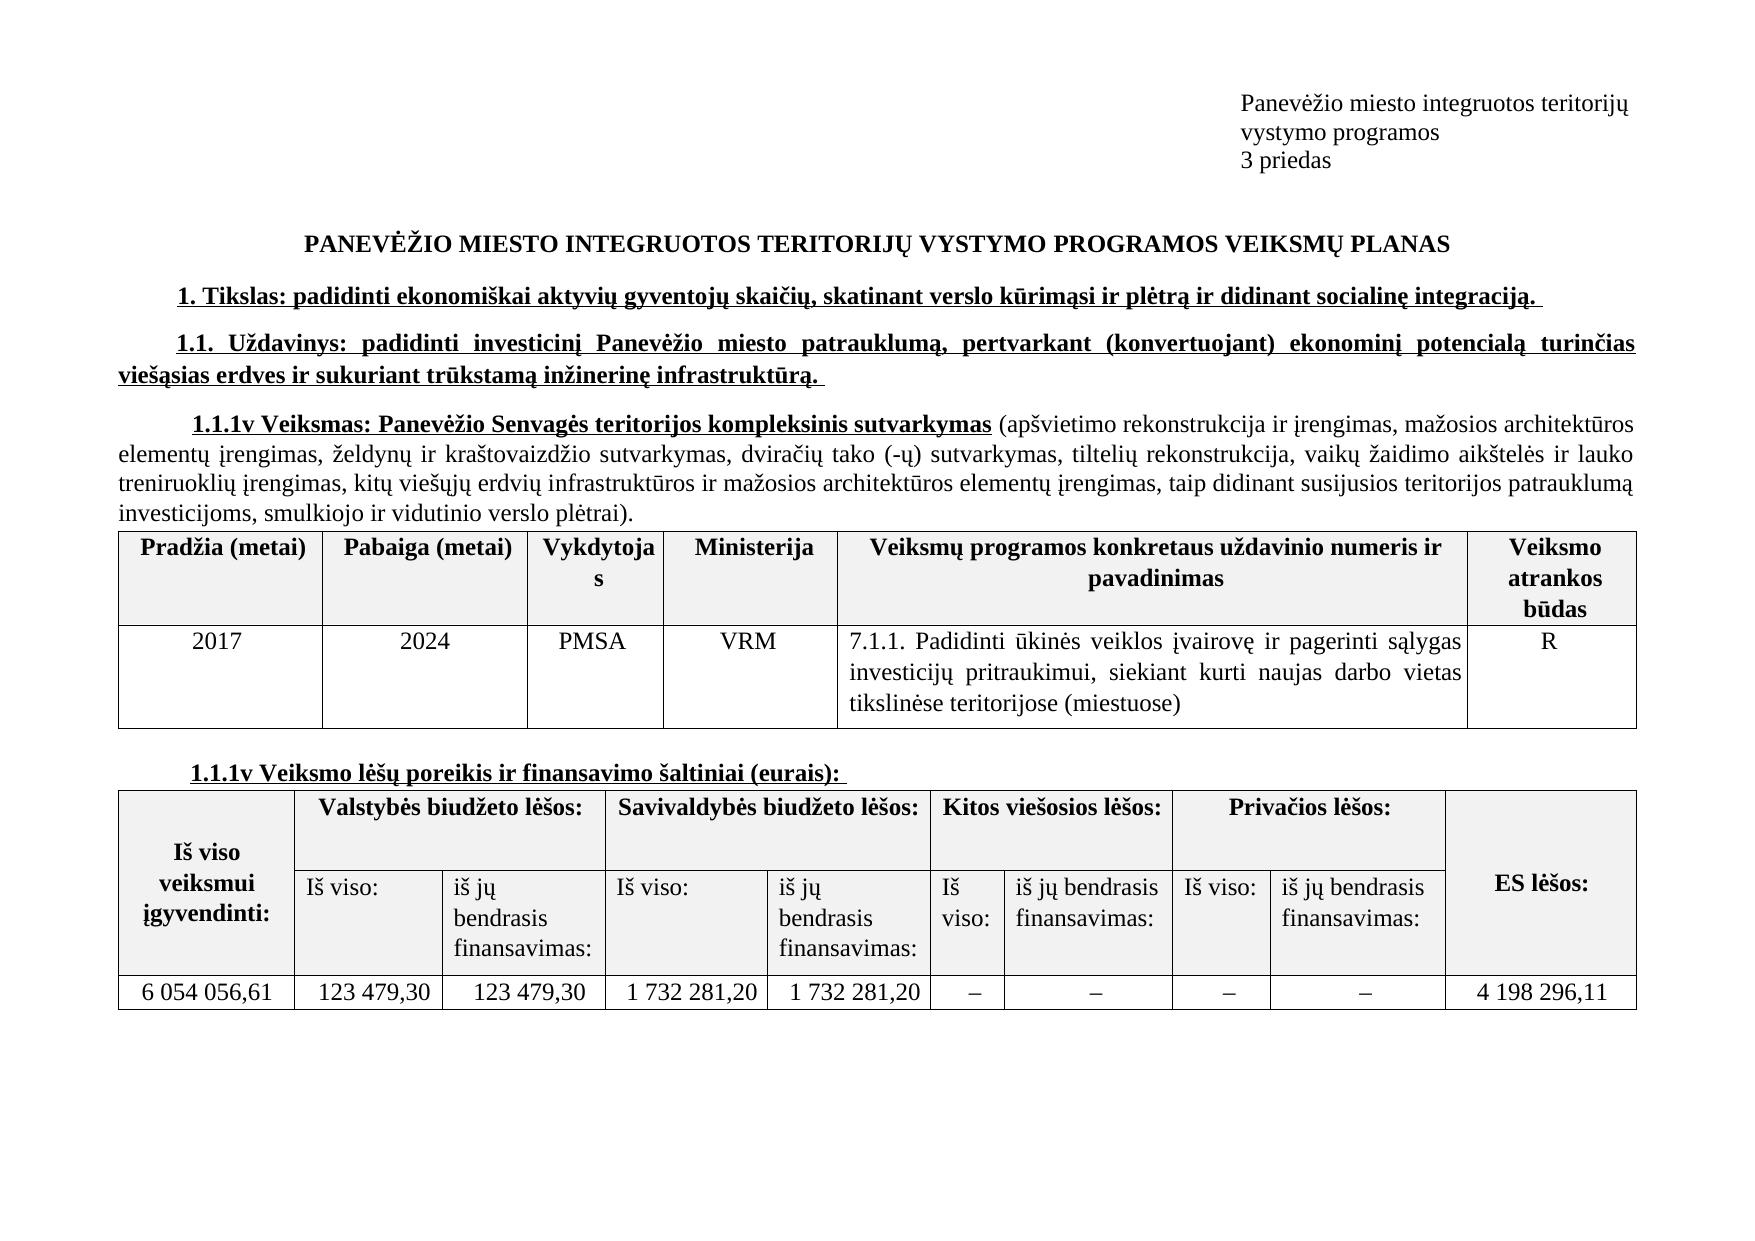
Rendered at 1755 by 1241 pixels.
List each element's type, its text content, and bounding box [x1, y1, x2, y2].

table_cell 1 732 281,20 [606, 976, 767, 1009]
table_cell iš jų bendrasis finansavimas: [1271, 871, 1445, 975]
text 1.1.1v Veiksmo lėšų poreikis ir finansavimo šaltiniai (eurais): [190, 758, 1636, 786]
table_cell iš jų bendrasis finansavimas: [1005, 871, 1172, 975]
table_cell 123 479,30 [443, 976, 605, 1009]
table_cell VRM [664, 626, 837, 728]
table_cell – [1271, 976, 1445, 1009]
text 1.1.1v Veiksmas: Panevėžio Senvagės teritorijos kompleksinis sutvarkymas (apšvietimo rekonstrukcija ir įrengimas, mažosios architektūros elementų įrengimas, želdynų ir kraštovaizdžio sutvarkymas, dviračių tako (-ų) sutvarkymas, tiltelių rekonstrukcija, vaikų žaidimo aikštelės ir lauko treniruoklių įrengimas, kitų viešųjų erdvių infrastruktūros ir mažosios architektūros elementų įrengimas, taip didinant susijusios teritorijos patrauklumą investicijoms, smulkiojo ir vidutinio verslo plėtrai). [118, 409, 1635, 527]
table_cell Iš viso: [1173, 871, 1270, 975]
table_header Privačios lėšos: [1173, 791, 1445, 870]
text vystymo programos [1240, 117, 1635, 145]
text 1. Tikslas: padidinti ekonomiškai aktyvių gyventojų skaičių, skatinant verslo kūrimąsi ir plėtrą ir didinant socialinę integraciją. [119, 281, 1636, 310]
table_cell Iš viso: [606, 871, 767, 975]
table_header Ministerija [664, 532, 837, 624]
table_header ES lėšos: [1446, 791, 1636, 975]
table_cell R [1468, 626, 1636, 728]
table_cell 4 198 296,11 [1446, 976, 1636, 1009]
table_header Pradžia (metai) [119, 532, 322, 624]
table_cell 6 054 056,61 [119, 976, 294, 1009]
table_cell 2024 [323, 626, 527, 728]
table_header Veiksmo atrankos būdas [1468, 532, 1636, 624]
table_cell – [1005, 976, 1172, 1009]
text PANEVĖŽIO MIESTO INTEGRUOTOS TERITORIJŲ VYSTYMO PROGRAMOS VEIKSMŲ PLANAS [118, 229, 1636, 257]
table_cell iš jų bendrasis finansavimas: [443, 871, 605, 975]
table_header Pabaiga (metai) [323, 532, 527, 624]
table_cell – [1173, 976, 1270, 1009]
table_cell 7.1.1. Padidinti ūkinės veiklos įvairovę ir pagerinti sąlygas investicijų pritraukimui, siekiant kurti naujas darbo vietas tikslinėse teritorijose (miestuose) [838, 626, 1467, 728]
table_header Valstybės biudžeto lėšos: [295, 791, 605, 870]
subtitle 1.1. Uždavinys: padidinti investicinį Panevėžio miesto patrauklumą, pertvarkant (konvertuojant) ekonominį potencialą turinčias viešąsias erdves ir sukuriant trūkstamą inžinerinę infrastruktūrą. [118, 328, 1636, 388]
table_cell Iš viso: [931, 871, 1004, 975]
table_header Vykdytojas [528, 532, 663, 624]
table_header Veiksmų programos konkretaus uždavinio numeris ir pavadinimas [838, 532, 1467, 624]
table_header Kitos viešosios lėšos: [931, 791, 1172, 870]
table_header Savivaldybės biudžeto lėšos: [606, 791, 930, 870]
table_cell 2017 [119, 626, 322, 728]
text 3 priedas [1240, 145, 1635, 174]
table_cell PMSA [528, 626, 663, 728]
table_cell 1 732 281,20 [768, 976, 930, 1009]
table_cell 123 479,30 [295, 976, 442, 1009]
table_header Iš viso veiksmui įgyvendinti: [119, 791, 294, 975]
text Panevėžio miesto integruotos teritorijų [1240, 88, 1635, 117]
table_cell – [931, 976, 1004, 1009]
table_cell iš jų bendrasis finansavimas: [768, 871, 930, 975]
table_cell Iš viso: [295, 871, 442, 975]
